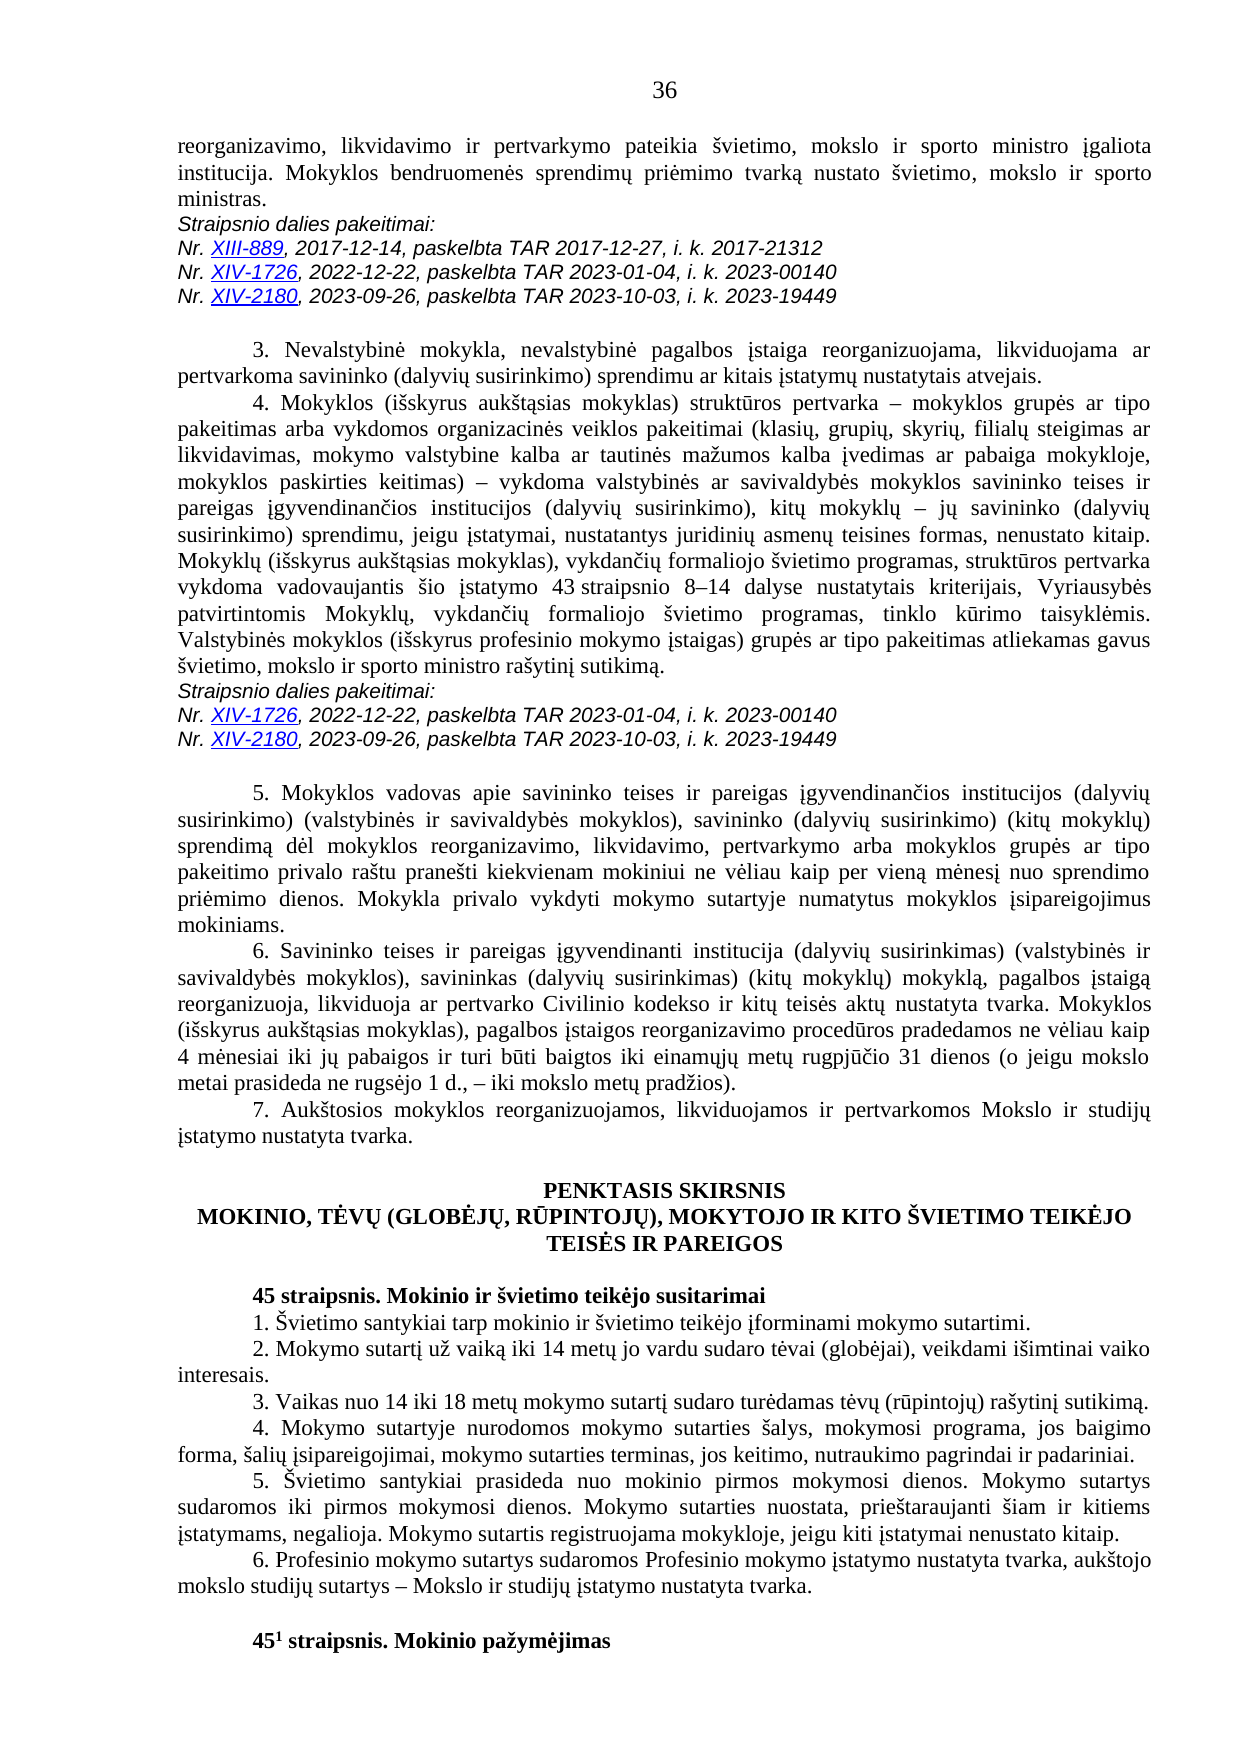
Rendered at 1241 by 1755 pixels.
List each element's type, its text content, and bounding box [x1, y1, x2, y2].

text Nr. XIV-2180, 2023-09-26, paskelbta TAR 2023-10-03, i. k. 2023-19449 [177, 283, 1152, 307]
text 45 straipsnis. Mokinio ir švietimo teikėjo susitarimai [177, 1282, 1152, 1309]
text reorganizavimo, likvidavimo ir pertvarkymo pateikia švietimo, mokslo ir sporto ministro įgaliota institucija. Mokyklos bendruomenės sprendimų priėmimo tvarką nustato švietimo, mokslo ir sporto ministras. [177, 132, 1152, 212]
text 4. Mokyklos (išskyrus aukštąsias mokyklas) struktūros pertvarka – mokyklos grupės ar tipo pakeitimas arba vykdomos organizacinės veiklos pakeitimai (klasių, grupių, skyrių, filialų steigimas ar likvidavimas, mokymo valstybine kalba ar tautinės mažumos kalba įvedimas ar pabaiga mokykloje, mokyklos paskirties keitimas) – vykdoma valstybinės ar savivaldybės mokyklos savininko teises ir pareigas įgyvendinančios institucijos (dalyvių susirinkimo), kitų mokyklų – jų savininko (dalyvių susirinkimo) sprendimu, jeigu įstatymai, nustatantys juridinių asmenų teisines formas, nenustato kitaip. Mokyklų (išskyrus aukštąsias mokyklas), vykdančių formaliojo švietimo programas, struktūros pertvarka vykdoma vadovaujantis šio įstatymo 43 straipsnio 8–14 dalyse nustatytais kriterijais, Vyriausybės patvirtintomis Mokyklų, vykdančių formaliojo švietimo programas, tinklo kūrimo taisyklėmis. Valstybinės mokyklos (išskyrus profesinio mokymo įstaigas) grupės ar tipo pakeitimas atliekamas gavus švietimo, mokslo ir sporto ministro rašytinį sutikimą. [177, 389, 1152, 679]
text 6. Savininko teises ir pareigas įgyvendinanti institucija (dalyvių susirinkimas) (valstybinės ir savivaldybės mokyklos), savininkas (dalyvių susirinkimas) (kitų mokyklų) mokyklą, pagalbos įstaigą reorganizuoja, likviduoja ar pertvarko Civilinio kodekso ir kitų teisės aktų nustatyta tvarka. Mokyklos (išskyrus aukštąsias mokyklas), pagalbos įstaigos reorganizavimo procedūros pradedamos ne vėliau kaip 4 mėnesiai iki jų pabaigos ir turi būti baigtos iki einamųjų metų rugpjūčio 31 dienos (o jeigu mokslo metai prasideda ne rugsėjo 1 d., – iki mokslo metų pradžios). [177, 937, 1152, 1096]
text MOKINIO, TĖVŲ (globėjų, rūpintojų), MOKYTOJO IR KITO ŠVIETIMO TEIKĖJO TEISĖS IR PAREIGOS [177, 1203, 1152, 1256]
text 1. Švietimo santykiai tarp mokinio ir švietimo teikėjo įforminami mokymo sutartimi. [177, 1309, 1152, 1335]
text 4. Mokymo sutartyje nurodomos mokymo sutarties šalys, mokymosi programa, jos baigimo forma, šalių įsipareigojimai, mokymo sutarties terminas, jos keitimo, nutraukimo pagrindai ir padariniai. [177, 1414, 1152, 1467]
text Nr. XIV-2180, 2023-09-26, paskelbta TAR 2023-10-03, i. k. 2023-19449 [177, 727, 1152, 751]
text Nr. XIII-889, 2017-12-14, paskelbta TAR 2017-12-27, i. k. 2017-21312 [177, 236, 1152, 259]
text 3. Vaikas nuo 14 iki 18 metų mokymo sutartį sudaro turėdamas tėvų (rūpintojų) rašytinį sutikimą. [177, 1388, 1152, 1414]
text 3. Nevalstybinė mokykla, nevalstybinė pagalbos įstaiga reorganizuojama, likviduojama ar pertvarkoma savininko (dalyvių susirinkimo) sprendimu ar kitais įstatymų nustatytais atvejais. [177, 336, 1152, 389]
text 5. Mokyklos vadovas apie savininko teises ir pareigas įgyvendinančios institucijos (dalyvių susirinkimo) (valstybinės ir savivaldybės mokyklos), savininko (dalyvių susirinkimo) (kitų mokyklų) sprendimą dėl mokyklos reorganizavimo, likvidavimo, pertvarkymo arba mokyklos grupės ar tipo pakeitimo privalo raštu pranešti kiekvienam mokiniui ne vėliau kaip per vieną mėnesį nuo sprendimo priėmimo dienos. Mokykla privalo vykdyti mokymo sutartyje numatytus mokyklos įsipareigojimus mokiniams. [177, 779, 1152, 937]
text Straipsnio dalies pakeitimai: [177, 679, 1152, 703]
text 2. Mokymo sutartį už vaiką iki 14 metų jo vardu sudaro tėvai (globėjai), veikdami išimtinai vaiko interesais. [177, 1335, 1152, 1388]
text Nr. XIV-1726, 2022-12-22, paskelbta TAR 2023-01-04, i. k. 2023-00140 [177, 259, 1152, 283]
text Straipsnio dalies pakeitimai: [177, 212, 1152, 236]
text Nr. XIV-1726, 2022-12-22, paskelbta TAR 2023-01-04, i. k. 2023-00140 [177, 703, 1152, 727]
text 451 straipsnis. Mokinio pažymėjimas [177, 1627, 1152, 1654]
text 7. Aukštosios mokyklos reorganizuojamos, likviduojamos ir pertvarkomos Mokslo ir studijų įstatymo nustatyta tvarka. [177, 1096, 1152, 1148]
text 5. Švietimo santykiai prasideda nuo mokinio pirmos mokymosi dienos. Mokymo sutartys sudaromos iki pirmos mokymosi dienos. Mokymo sutarties nuostata, prieštaraujanti šiam ir kitiems įstatymams, negalioja. Mokymo sutartis registruojama mokykloje, jeigu kiti įstatymai nenustato kitaip. [177, 1467, 1152, 1546]
text 6. Profesinio mokymo sutartys sudaromos Profesinio mokymo įstatymo nustatyta tvarka, aukštojo mokslo studijų sutartys – Mokslo ir studijų įstatymo nustatyta tvarka. [177, 1546, 1152, 1599]
text PENKTASIS SKIRSNIS [177, 1177, 1152, 1203]
